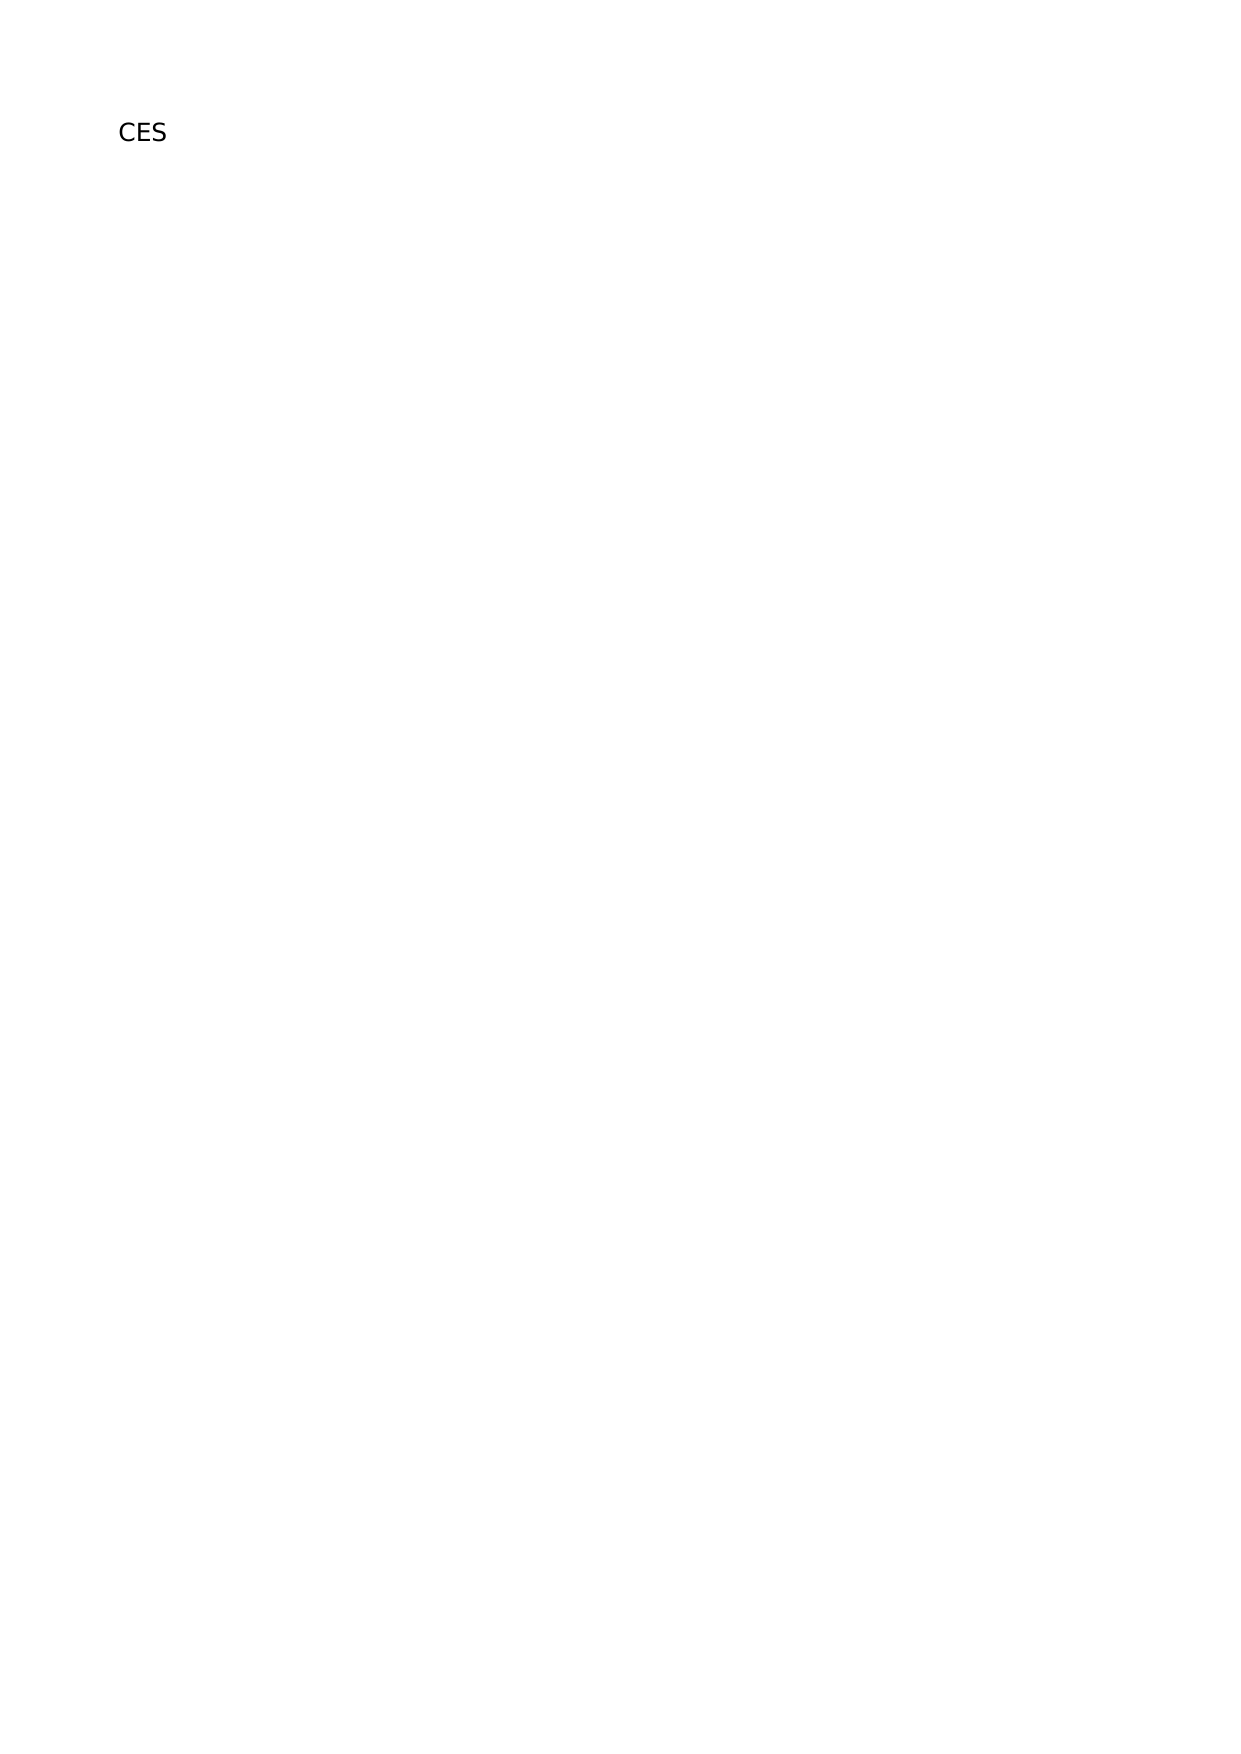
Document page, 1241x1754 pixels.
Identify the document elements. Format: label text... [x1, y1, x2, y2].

text CES [118, 118, 1122, 147]
